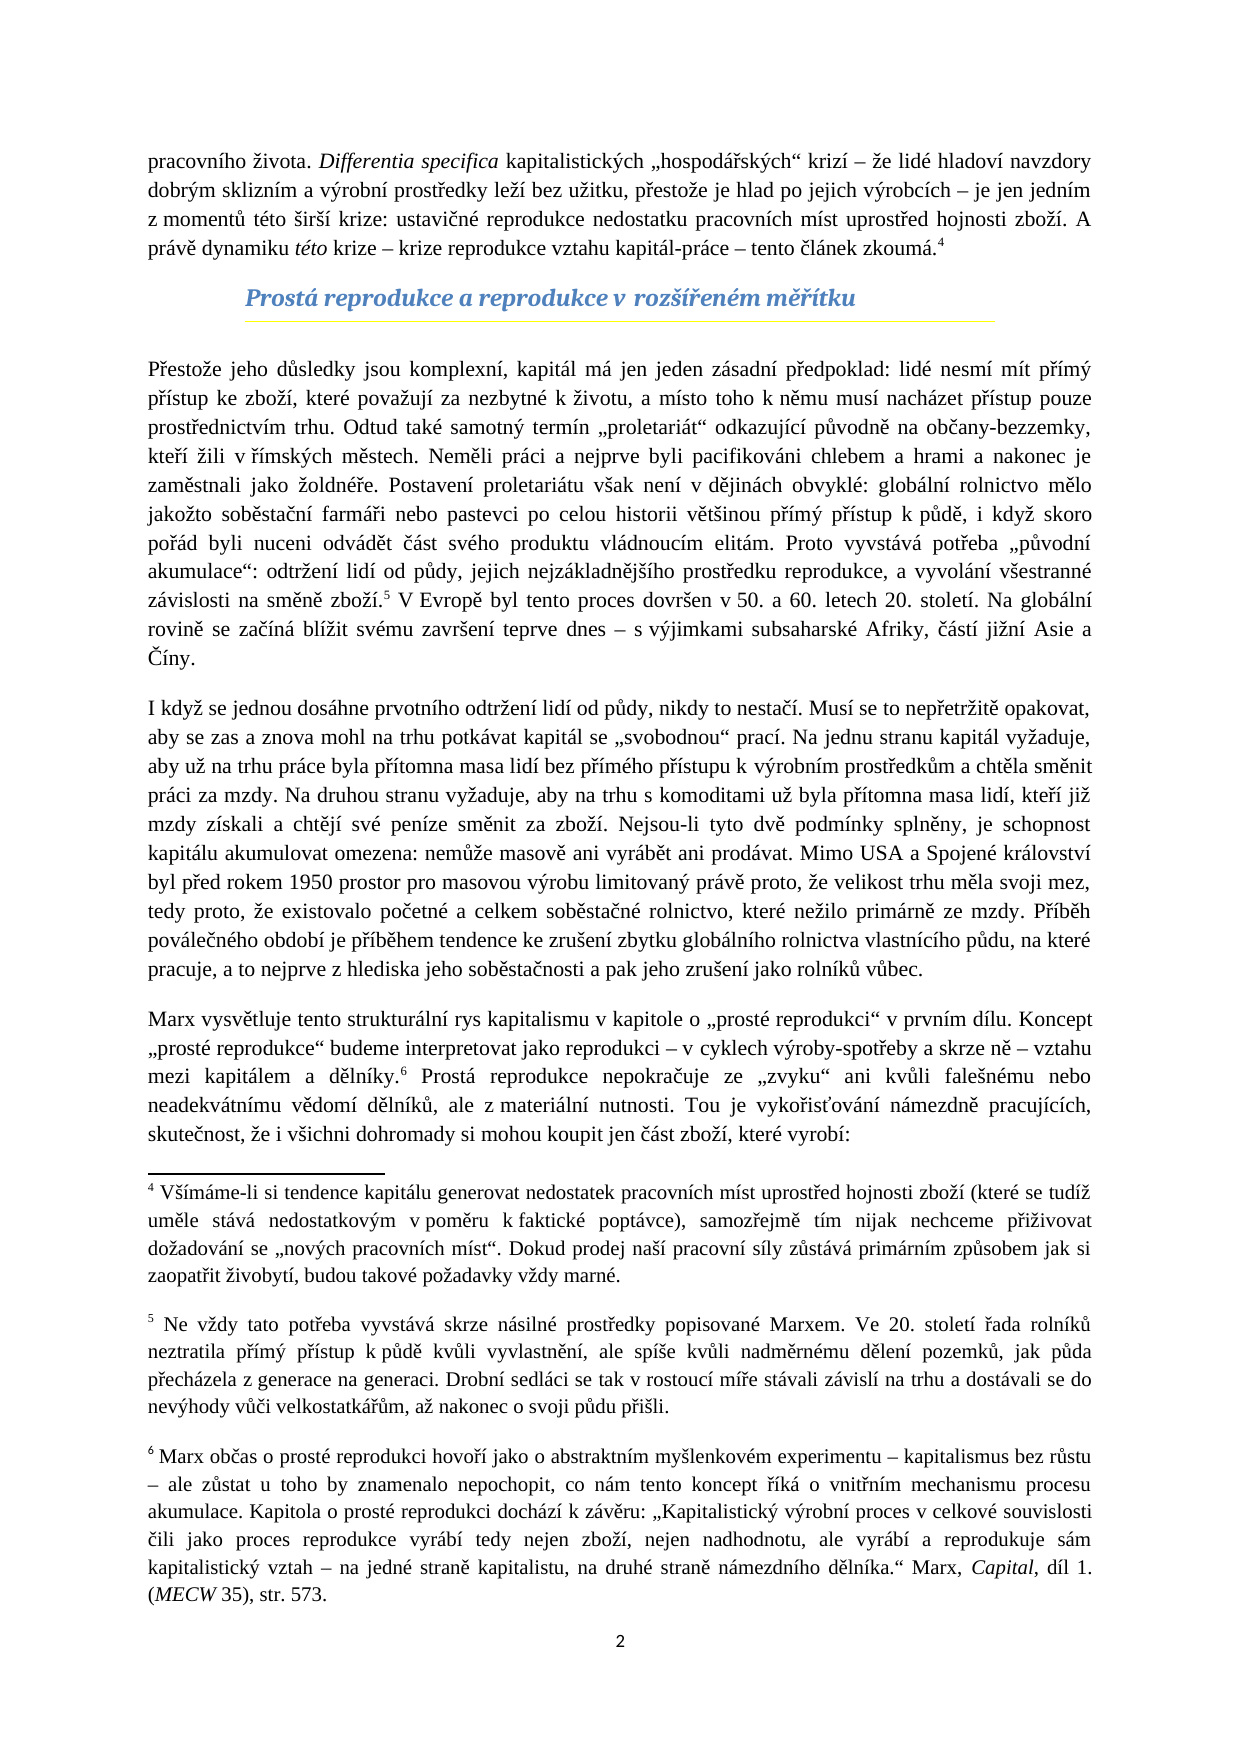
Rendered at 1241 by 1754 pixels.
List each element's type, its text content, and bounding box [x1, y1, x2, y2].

text Přestože jeho důsledky jsou komplexní, kapitál má jen jeden zásadní předpoklad: lidé nesmí mít přímý přístup ke zboží, které považují za nezbytné k životu, a místo toho k němu musí nacházet přístup pouze prostřednictvím trhu. Odtud také samotný termín „proletariát“ odkazující původně na občany-bezzemky, kteří žili v římských městech. Neměli práci a nejprve byli pacifikováni chlebem a hrami a nakonec je zaměstnali jako žoldnéře. Postavení proletariátu však není v dějinách obvyklé: globální rolnictvo mělo jakožto soběstační farmáři nebo pastevci po celou historii většinou přímý přístup k půdě, i když skoro pořád byli nuceni odvádět část svého produktu vládnoucím elitám. Proto vyvstává potřeba „původní akumulace“: odtržení lidí od půdy, jejich nejzákladnějšího prostředku reprodukce, a vyvolání všestranné závislosti na směně zboží. V Evropě byl tento proces dovršen v 50. a 60. letech 20. století. Na globální rovině se začíná blížit svému završení teprve dnes – s výjimkami subsaharské Afriky, částí jižní Asie a Číny. [148, 356, 1092, 671]
text Všímáme-li si tendence kapitálu generovat nedostatek pracovních míst uprostřed hojnosti zboží (které se tudíž uměle stává nedostatkovým v poměru k faktické poptávce), samozřejmě tím nijak nechceme přiživovat dožadování se „nových pracovních míst“. Dokud prodej naší pracovní síly zůstává primárním způsobem jak si zaopatřit živobytí, budou takové požadavky vždy marné. [148, 1180, 1092, 1287]
text Ne vždy tato potřeba vyvstává skrze násilné prostředky popisované Marxem. Ve 20. století řada rolníků neztratila přímý přístup k půdě kvůli vyvlastnění, ale spíše kvůli nadměrnému dělení pozemků, jak půda přecházela z generace na generaci. Drobní sedláci se tak v rostoucí míře stávali závislí na trhu a dostávali se do nevýhody vůči velkostatkářům, až nakonec o svoji půdu přišli. [148, 1312, 1092, 1418]
text Marx vysvětluje tento strukturální rys kapitalismu v kapitole o „prosté reprodukci“ v prvním dílu. Koncept „prosté reprodukce“ budeme interpretovat jako reprodukci – v cyklech výroby-spotřeby a skrze ně – vztahu mezi kapitálem a dělníky. Prostá reprodukce nepokračuje ze „zvyku“ ani kvůli falešnému nebo neadekvátnímu vědomí dělníků, ale z materiální nutnosti. Tou je vykořisťování námezdně pracujících, skutečnost, že i všichni dohromady si mohou koupit jen část zboží, které vyrobí: [148, 1006, 1092, 1147]
text Prostá reprodukce a reprodukce v rozšířeném měřítku [245, 284, 995, 321]
text pracovního života. Differentia specifica kapitalistických „hospodářských“ krizí – že lidé hladoví navzdory dobrým sklizním a výrobní prostředky leží bez užitku, přestože je hlad po jejich výrobcích – je jen jedním z momentů této širší krize: ustavičné reprodukce nedostatku pracovních míst uprostřed hojnosti zboží. A právě dynamiku této krize – krize reprodukce vztahu kapitál-práce – tento článek zkoumá. [148, 148, 1092, 260]
text Marx občas o prosté reprodukci hovoří jako o abstraktním myšlenkovém experimentu – kapitalismus bez růstu – ale zůstat u toho by znamenalo nepochopit, co nám tento koncept říká o vnitřním mechanismu procesu akumulace. Kapitola o prosté reprodukci dochází k závěru: „Kapitalistický výrobní proces v celkové souvislosti čili jako proces reprodukce vyrábí tedy nejen zboží, nejen nadhodnotu, ale vyrábí a reprodukuje sám kapitalistický vztah – na jedné straně kapitalistu, na druhé straně námezdního dělníka.“ Marx, Capital, díl 1. (MECW 35), str. 573. [148, 1443, 1092, 1606]
text I když se jednou dosáhne prvotního odtržení lidí od půdy, nikdy to nestačí. Musí se to nepřetržitě opakovat, aby se zas a znova mohl na trhu potkávat kapitál se „svobodnou“ prací. Na jednu stranu kapitál vyžaduje, aby už na trhu práce byla přítomna masa lidí bez přímého přístupu k výrobním prostředkům a chtěla směnit práci za mzdy. Na druhou stranu vyžaduje, aby na trhu s komoditami už byla přítomna masa lidí, kteří již mzdy získali a chtějí své peníze směnit za zboží. Nejsou-li tyto dvě podmínky splněny, je schopnost kapitálu akumulovat omezena: nemůže masově ani vyrábět ani prodávat. Mimo USA a Spojené království byl před rokem 1950 prostor pro masovou výrobu limitovaný právě proto, že velikost trhu měla svoji mez, tedy proto, že existovalo početné a celkem soběstačné rolnictvo, které nežilo primárně ze mzdy. Příběh poválečného období je příběhem tendence ke zrušení zbytku globálního rolnictva vlastnícího půdu, na které pracuje, a to nejprve z hlediska jeho soběstačnosti a pak jeho zrušení jako rolníků vůbec. [148, 695, 1092, 981]
